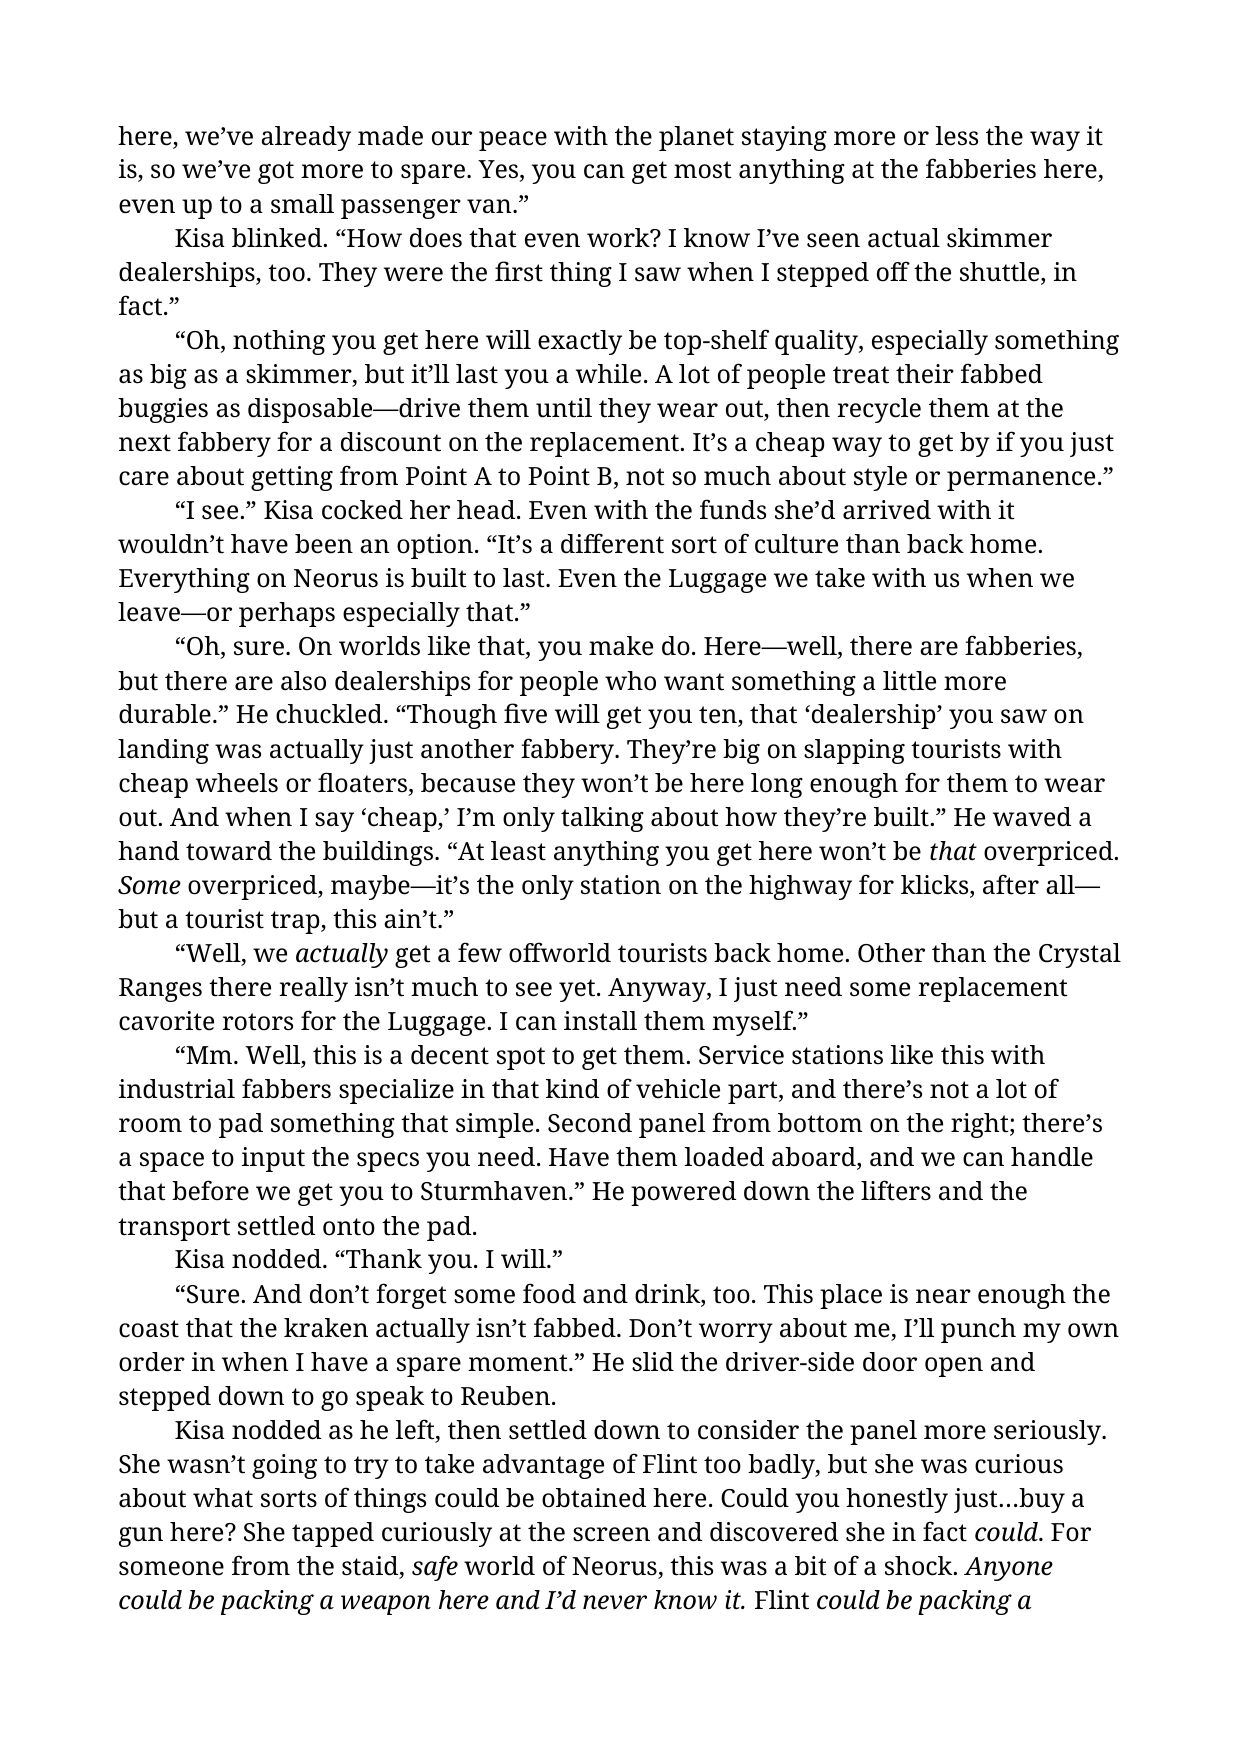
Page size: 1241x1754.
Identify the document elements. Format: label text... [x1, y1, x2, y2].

text “I see.” Kisa cocked her head. Even with the funds she’d arrived with it wouldn’t have been an option. “It’s a different sort of culture than back home. Everything on Neorus is built to last. Even the Luggage we take with us when we leave—or perhaps especially that.” [118, 493, 1122, 629]
text “Sure. And don’t forget some food and drink, too. This place is near enough the coast that the kraken actually isn’t fabbed. Don’t worry about me, I’ll punch my own order in when I have a spare moment.” He slid the driver-side door open and stepped down to go speak to Reuben. [118, 1276, 1122, 1412]
text “Mm. Well, this is a decent spot to get them. Service stations like this with industrial fabbers specialize in that kind of vehicle part, and there’s not a lot of room to pad something that simple. Second panel from bottom on the right; there’s a space to input the specs you need. Have them loaded aboard, and we can handle that before we get you to Sturmhaven.” He powered down the lifters and the transport settled onto the pad. [118, 1038, 1122, 1242]
text “Well, we actually get a few offworld tourists back home. Other than the Crystal Ranges there really isn’t much to see yet. Anyway, I just need some replacement cavorite rotors for the Luggage. I can install them myself.” [118, 936, 1122, 1038]
text “Oh, nothing you get here will exactly be top-shelf quality, especially something as big as a skimmer, but it’ll last you a while. A lot of people treat their fabbed buggies as disposable—drive them until they wear out, then recycle them at the next fabbery for a discount on the replacement. It’s a cheap way to get by if you just care about getting from Point A to Point B, not so much about style or permanence.” [118, 322, 1122, 493]
text Kisa blinked. “How does that even work? I know I’ve seen actual skimmer dealerships, too. They were the first thing I saw when I stepped off the shuttle, in fact.” [118, 220, 1122, 322]
text “Oh, sure. On worlds like that, you make do. Here—well, there are fabberies, but there are also dealerships for people who want something a little more durable.” He chuckled. “Though five will get you ten, that ‘dealership’ you saw on landing was actually just another fabbery. They’re big on slapping tourists with cheap wheels or floaters, because they won’t be here long enough for them to wear out. And when I say ‘cheap,’ I’m only talking about how they’re built.” He waved a hand toward the buildings. “At least anything you get here won’t be that overpriced. Some overpriced, maybe—it’s the only station on the highway for klicks, after all—but a tourist trap, this ain’t.” [118, 629, 1122, 936]
text here, we’ve already made our peace with the planet staying more or less the way it is, so we’ve got more to spare. Yes, you can get most anything at the fabberies here, even up to a small passenger van.” [118, 118, 1122, 220]
text Kisa nodded. “Thank you. I will.” [118, 1242, 1122, 1276]
text Kisa nodded as he left, then settled down to consider the panel more seriously. She wasn’t going to try to take advantage of Flint too badly, but she was curious about what sorts of things could be obtained here. Could you honestly just…buy a gun here? She tapped curiously at the screen and discovered she in fact could. For someone from the staid, safe world of Neorus, this was a bit of a shock. Anyone could be packing a weapon here and I’d never know it. Flint could be packing a [118, 1412, 1122, 1617]
